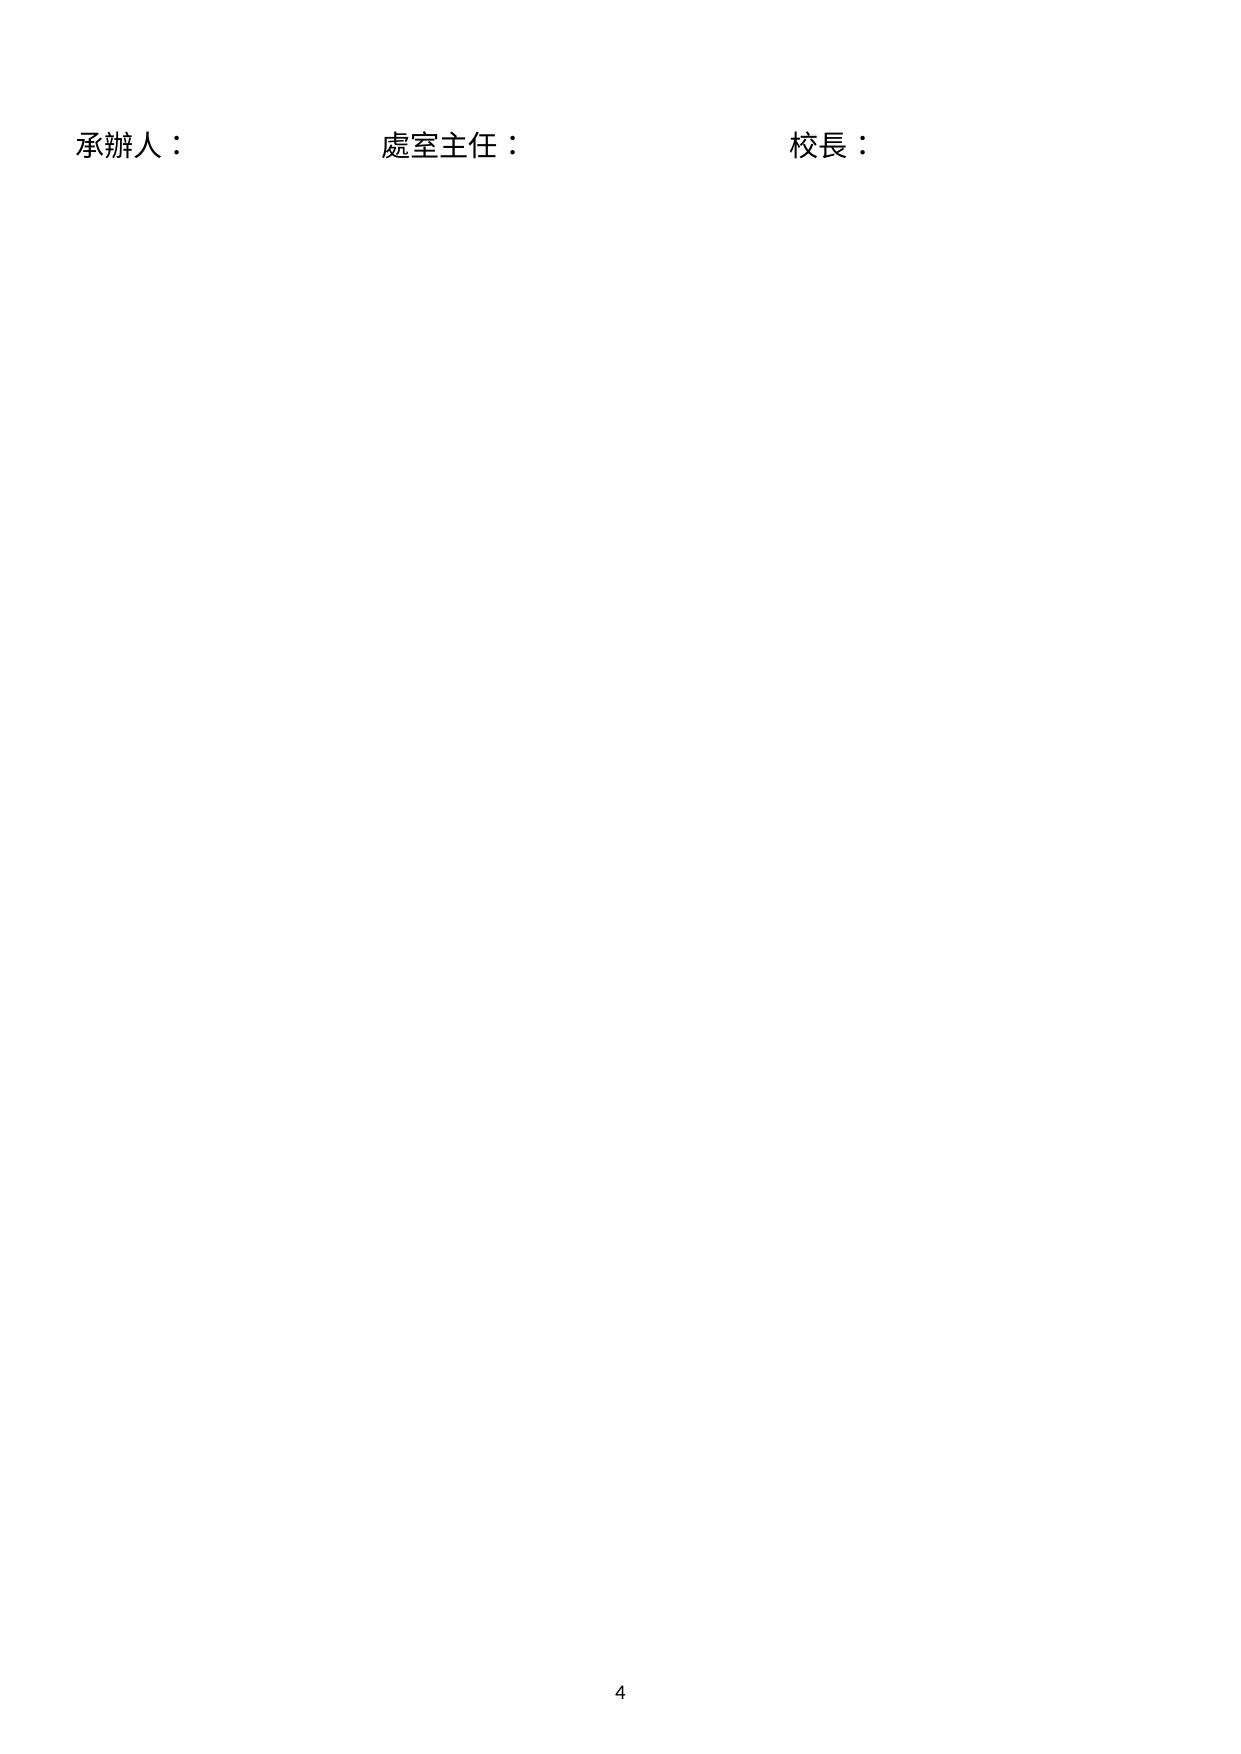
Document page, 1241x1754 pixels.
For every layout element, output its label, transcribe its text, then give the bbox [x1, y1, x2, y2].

text 承辦人： 處室主任： 校長： [75, 102, 1165, 165]
